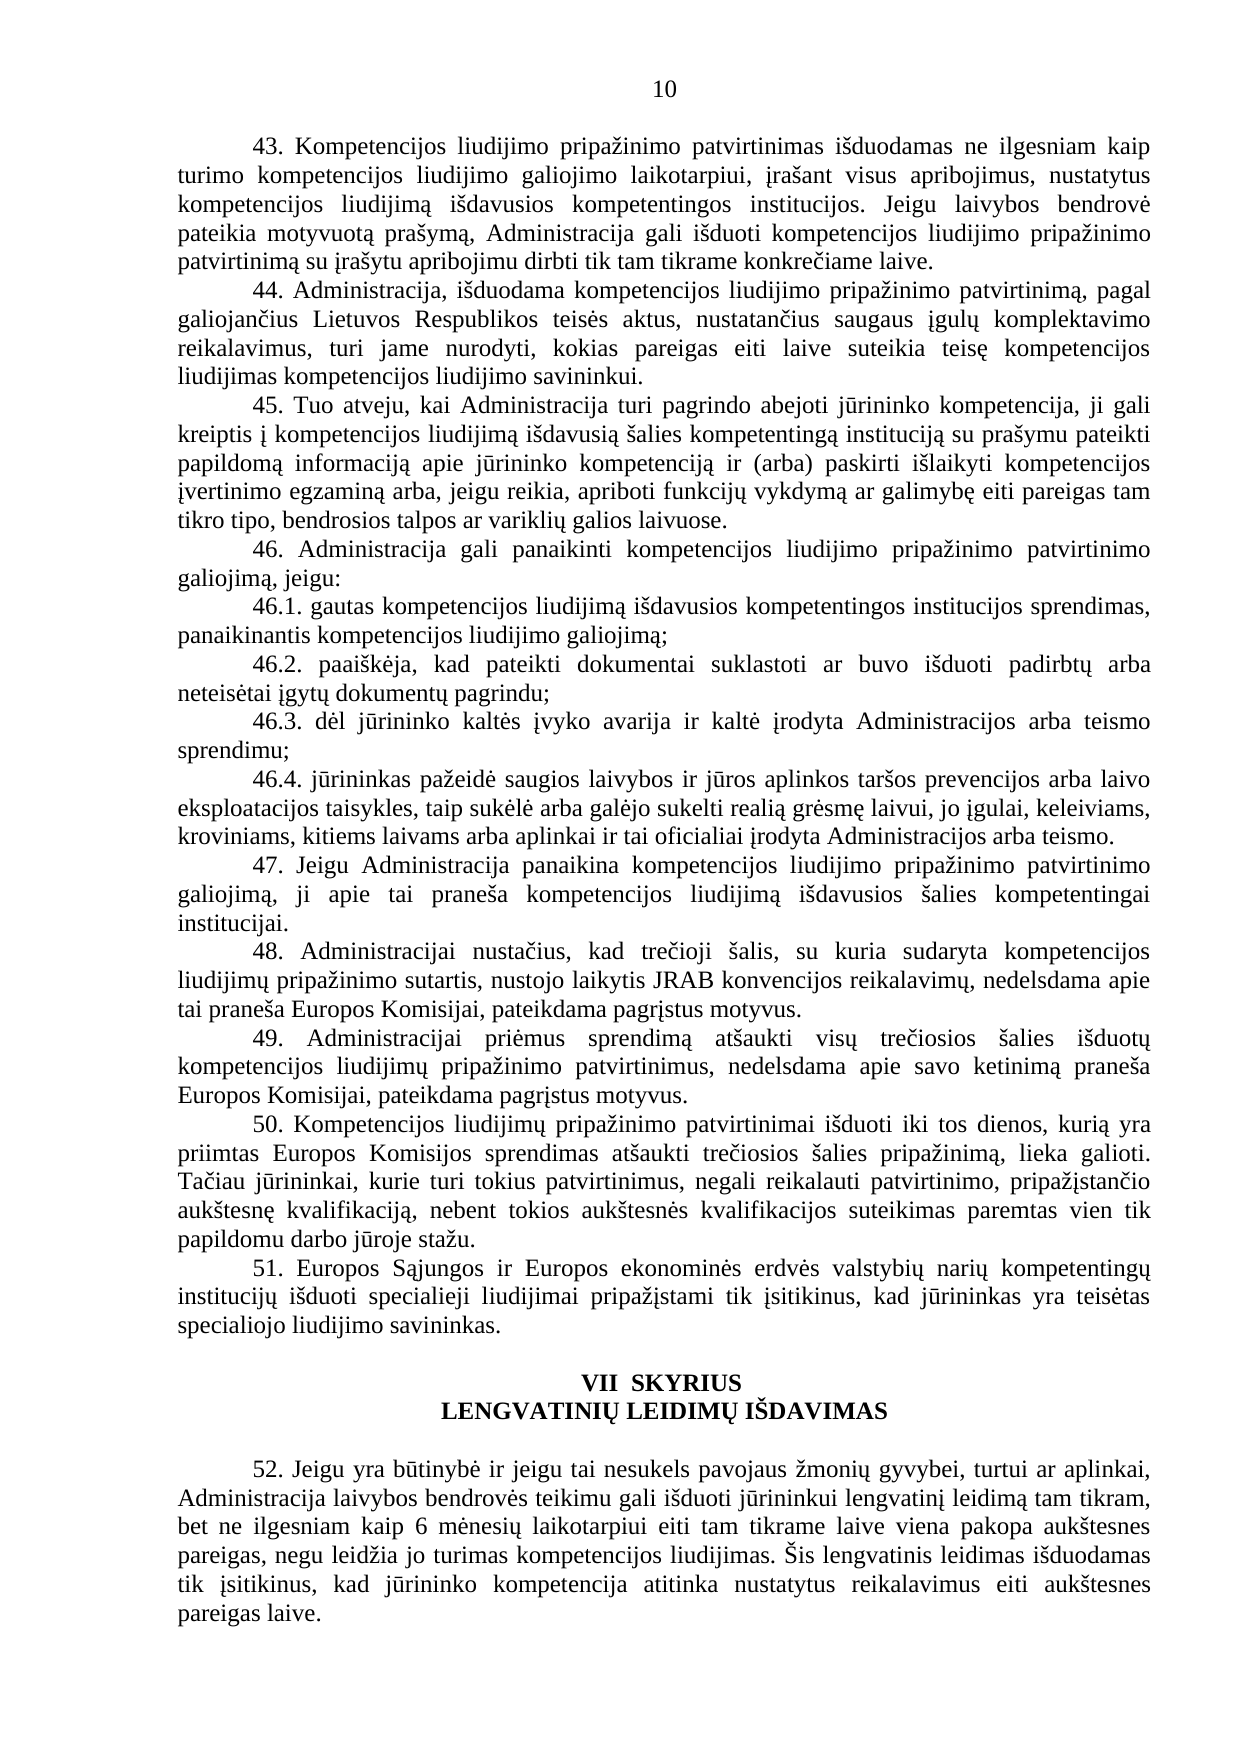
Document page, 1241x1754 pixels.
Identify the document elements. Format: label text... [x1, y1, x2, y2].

text 51. Europos Sąjungos ir Europos ekonominės erdvės valstybių narių kompetentingų institucijų išduoti specialieji liudijimai pripažįstami tik įsitikinus, kad jūrininkas yra teisėtas specialiojo liudijimo savininkas. [177, 1253, 1152, 1339]
text LENGVATINIŲ LEIDIMŲ IŠDAVIMAS [177, 1396, 1152, 1425]
text 46.2. paaiškėja, kad pateikti dokumentai suklastoti ar buvo išduoti padirbtų arba neteisėtai įgytų dokumentų pagrindu; [177, 649, 1152, 706]
text 43. Kompetencijos liudijimo pripažinimo patvirtinimas išduodamas ne ilgesniam kaip turimo kompetencijos liudijimo galiojimo laikotarpiui, įrašant visus apribojimus, nustatytus kompetencijos liudijimą išdavusios kompetentingos institucijos. Jeigu laivybos bendrovė pateikia motyvuotą prašymą, Administracija gali išduoti kompetencijos liudijimo pripažinimo patvirtinimą su įrašytu apribojimu dirbti tik tam tikrame konkrečiame laive. [177, 131, 1152, 275]
text 48. Administracijai nustačius, kad trečioji šalis, su kuria sudaryta kompetencijos liudijimų pripažinimo sutartis, nustojo laikytis JRAB konvencijos reikalavimų, nedelsdama apie tai praneša Europos Komisijai, pateikdama pagrįstus motyvus. [177, 936, 1152, 1023]
text 44. Administracija, išduodama kompetencijos liudijimo pripažinimo patvirtinimą, pagal galiojančius Lietuvos Respublikos teisės aktus, nustatančius saugaus įgulų komplektavimo reikalavimus, turi jame nurodyti, kokias pareigas eiti laive suteikia teisę kompetencijos liudijimas kompetencijos liudijimo savininkui. [177, 275, 1152, 390]
text 47. Jeigu Administracija panaikina kompetencijos liudijimo pripažinimo patvirtinimo galiojimą, ji apie tai praneša kompetencijos liudijimą išdavusios šalies kompetentingai institucijai. [177, 850, 1152, 936]
text 46.1. gautas kompetencijos liudijimą išdavusios kompetentingos institucijos sprendimas, panaikinantis kompetencijos liudijimo galiojimą; [177, 591, 1152, 649]
text VII SKYRIUS [177, 1368, 1152, 1396]
text 46.3. dėl jūrininko kaltės įvyko avarija ir kaltė įrodyta Administracijos arba teismo sprendimu; [177, 706, 1152, 764]
text 45. Tuo atveju, kai Administracija turi pagrindo abejoti jūrininko kompetencija, ji gali kreiptis į kompetencijos liudijimą išdavusią šalies kompetentingą instituciją su prašymu pateikti papildomą informaciją apie jūrininko kompetenciją ir (arba) paskirti išlaikyti kompetencijos įvertinimo egzaminą arba, jeigu reikia, apriboti funkcijų vykdymą ar galimybę eiti pareigas tam tikro tipo, bendrosios talpos ar variklių galios laivuose. [177, 390, 1152, 534]
text 50. Kompetencijos liudijimų pripažinimo patvirtinimai išduoti iki tos dienos, kurią yra priimtas Europos Komisijos sprendimas atšaukti trečiosios šalies pripažinimą, lieka galioti. Tačiau jūrininkai, kurie turi tokius patvirtinimus, negali reikalauti patvirtinimo, pripažįstančio aukštesnę kvalifikaciją, nebent tokios aukštesnės kvalifikacijos suteikimas paremtas vien tik papildomu darbo jūroje stažu. [177, 1109, 1152, 1253]
text 46. Administracija gali panaikinti kompetencijos liudijimo pripažinimo patvirtinimo galiojimą, jeigu: [177, 534, 1152, 591]
text 46.4. jūrininkas pažeidė saugios laivybos ir jūros aplinkos taršos prevencijos arba laivo eksploatacijos taisykles, taip sukėlė arba galėjo sukelti realią grėsmę laivui, jo įgulai, keleiviams, kroviniams, kitiems laivams arba aplinkai ir tai oficialiai įrodyta Administracijos arba teismo. [177, 764, 1152, 850]
text 52. Jeigu yra būtinybė ir jeigu tai nesukels pavojaus žmonių gyvybei, turtui ar aplinkai, Administracija laivybos bendrovės teikimu gali išduoti jūrininkui lengvatinį leidimą tam tikram, bet ne ilgesniam kaip 6 mėnesių laikotarpiui eiti tam tikrame laive viena pakopa aukštesnes pareigas, negu leidžia jo turimas kompetencijos liudijimas. Šis lengvatinis leidimas išduodamas tik įsitikinus, kad jūrininko kompetencija atitinka nustatytus reikalavimus eiti aukštesnes pareigas laive. [177, 1454, 1152, 1626]
text 49. Administracijai priėmus sprendimą atšaukti visų trečiosios šalies išduotų kompetencijos liudijimų pripažinimo patvirtinimus, nedelsdama apie savo ketinimą praneša Europos Komisijai, pateikdama pagrįstus motyvus. [177, 1023, 1152, 1109]
